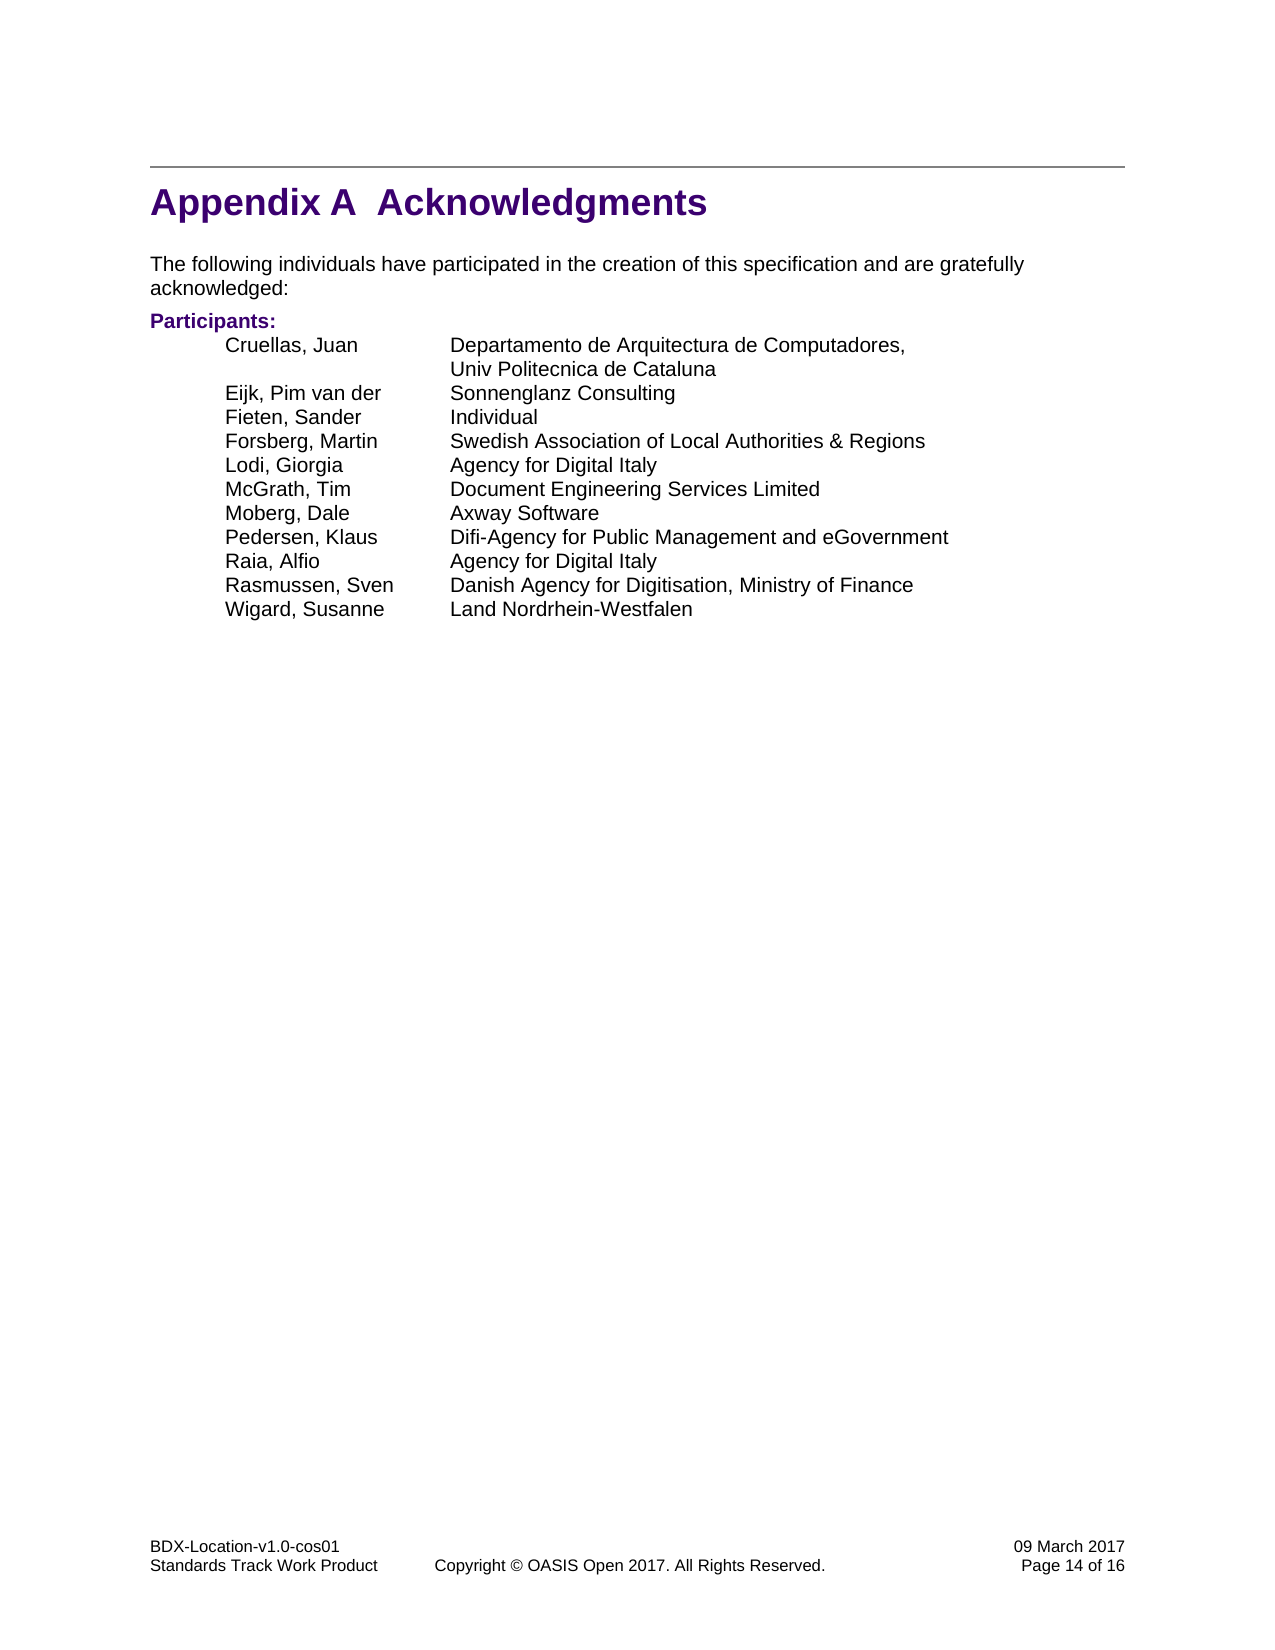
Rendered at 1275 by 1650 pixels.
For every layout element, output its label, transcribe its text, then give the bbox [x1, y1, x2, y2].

title Participants: [150, 309, 1125, 333]
text Rasmussen, Sven Danish Agency for Digitisation, Ministry of Finance [225, 573, 1125, 597]
text Pedersen, Klaus Difi-Agency for Public Management and eGovernment [225, 525, 1125, 549]
text McGrath, Tim Document Engineering Services Limited [225, 477, 1125, 501]
text Univ Politecnica de Cataluna [225, 357, 1125, 381]
text Raia, Alfio Agency for Digital Italy [225, 549, 1125, 573]
text Eijk, Pim van der Sonnenglanz Consulting [225, 381, 1125, 405]
text Fieten, Sander Individual [225, 405, 1125, 429]
text Moberg, Dale Axway Software [225, 501, 1125, 525]
text Wigard, Susanne Land Nordrhein-Westfalen [225, 597, 1125, 621]
text Cruellas, Juan Departamento de Arquitectura de Computadores, [225, 333, 1125, 357]
text Forsberg, Martin Swedish Association of Local Authorities & Regions [225, 429, 1125, 453]
text Lodi, Giorgia Agency for Digital Italy [225, 453, 1125, 477]
subtitle Acknowledgments [150, 168, 1125, 223]
text The following individuals have participated in the creation of this specification and are gratefully acknowledged: [150, 252, 1125, 300]
